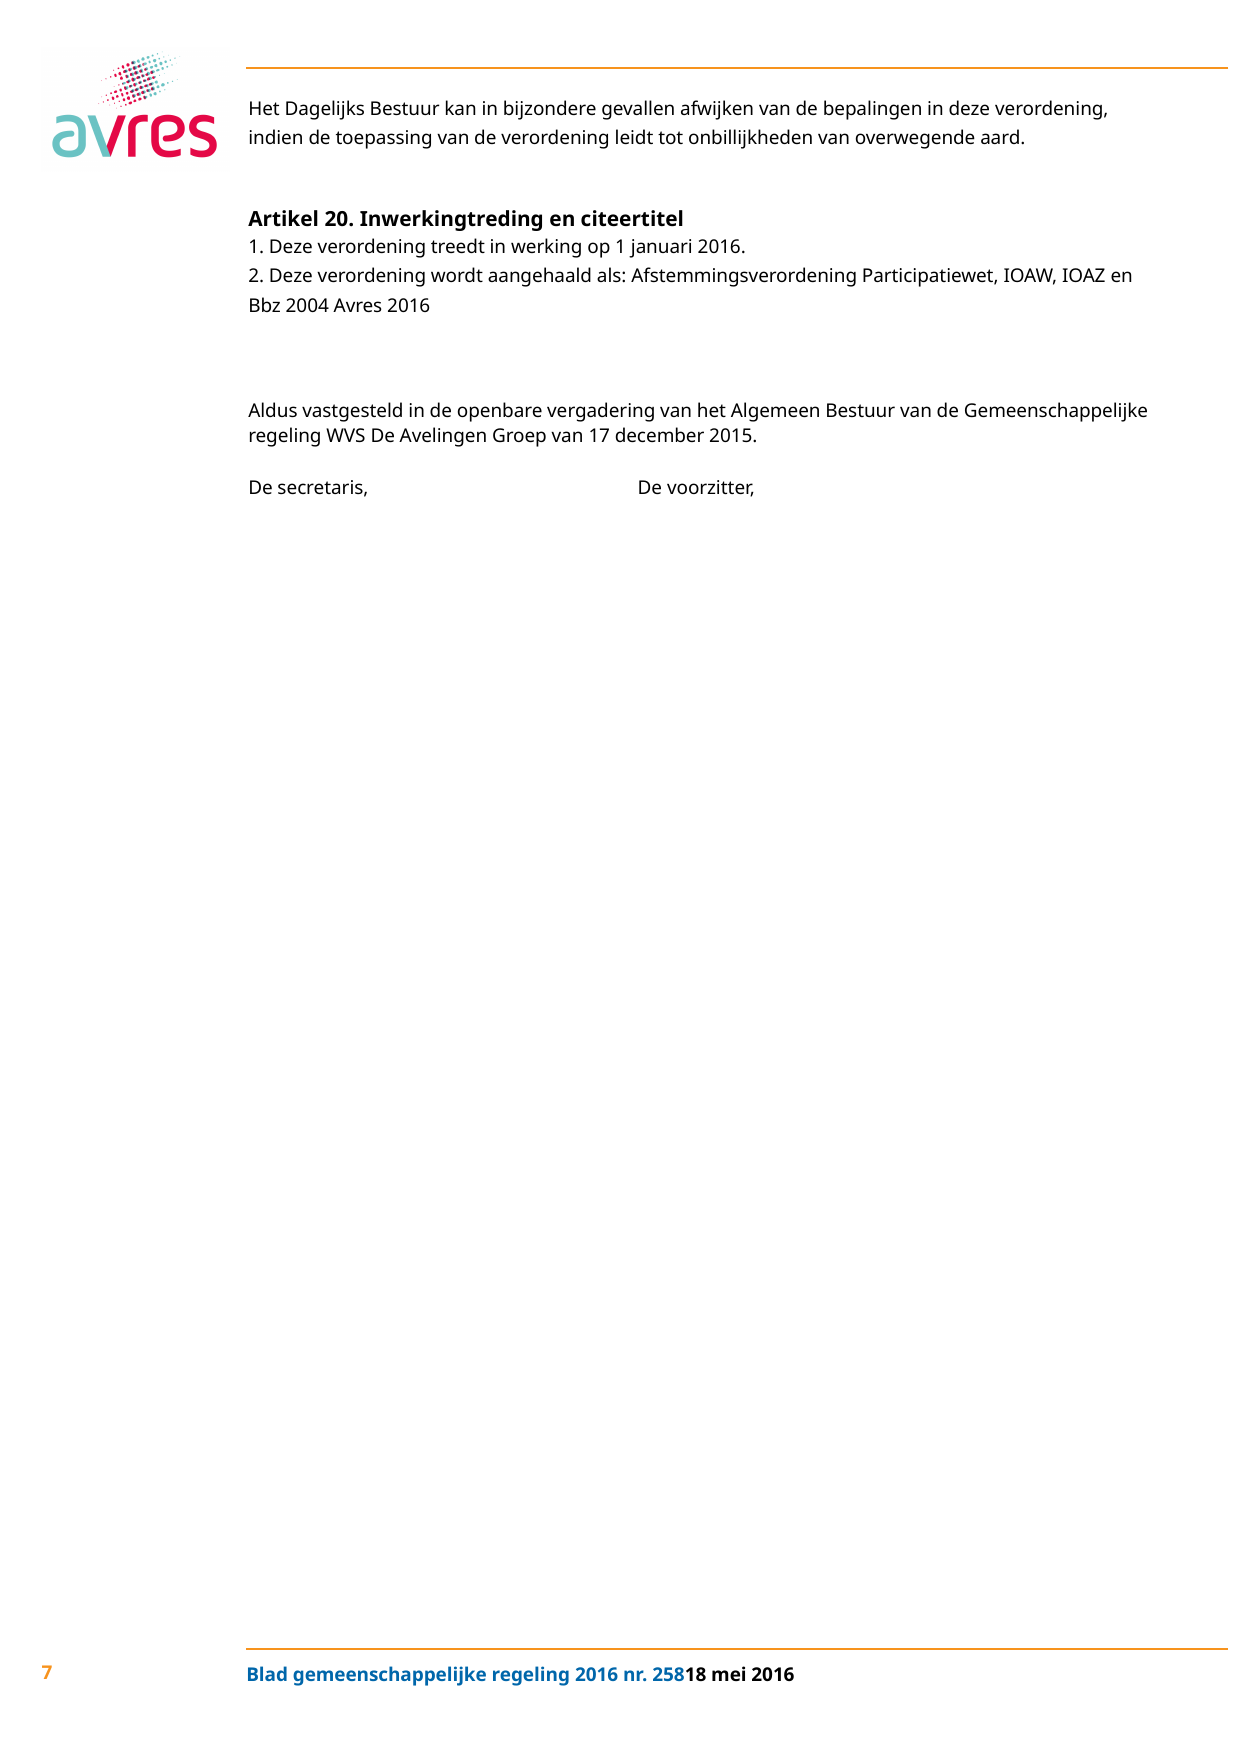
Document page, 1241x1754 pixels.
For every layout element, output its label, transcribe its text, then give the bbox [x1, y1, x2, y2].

text Het Dagelijks Bestuur kan in bijzondere gevallen afwijken van de bepalingen in deze verordening, indien de toepassing van de verordening leidt tot onbillijkheden van overwegende aard. [248, 95, 1152, 150]
text De secretaris, De voorzitter, [248, 474, 1152, 500]
text 1. Deze verordening treedt in werking op 1 januari 2016. [248, 233, 1152, 258]
text Aldus vastgesteld in de openbare vergadering van het Algemeen Bestuur van de Gemeenschappelijke regeling WVS De Avelingen Groep van 17 december 2015. [248, 397, 1152, 448]
text Artikel 20. Inwerkingtreding en citeertitel [248, 204, 1152, 233]
text 2. Deze verordening wordt aangehaald als: Afstemmingsverordening Participatiewet, IOAW, IOAZ en Bbz 2004 Avres 2016 [248, 262, 1152, 318]
picture [41, 47, 231, 172]
